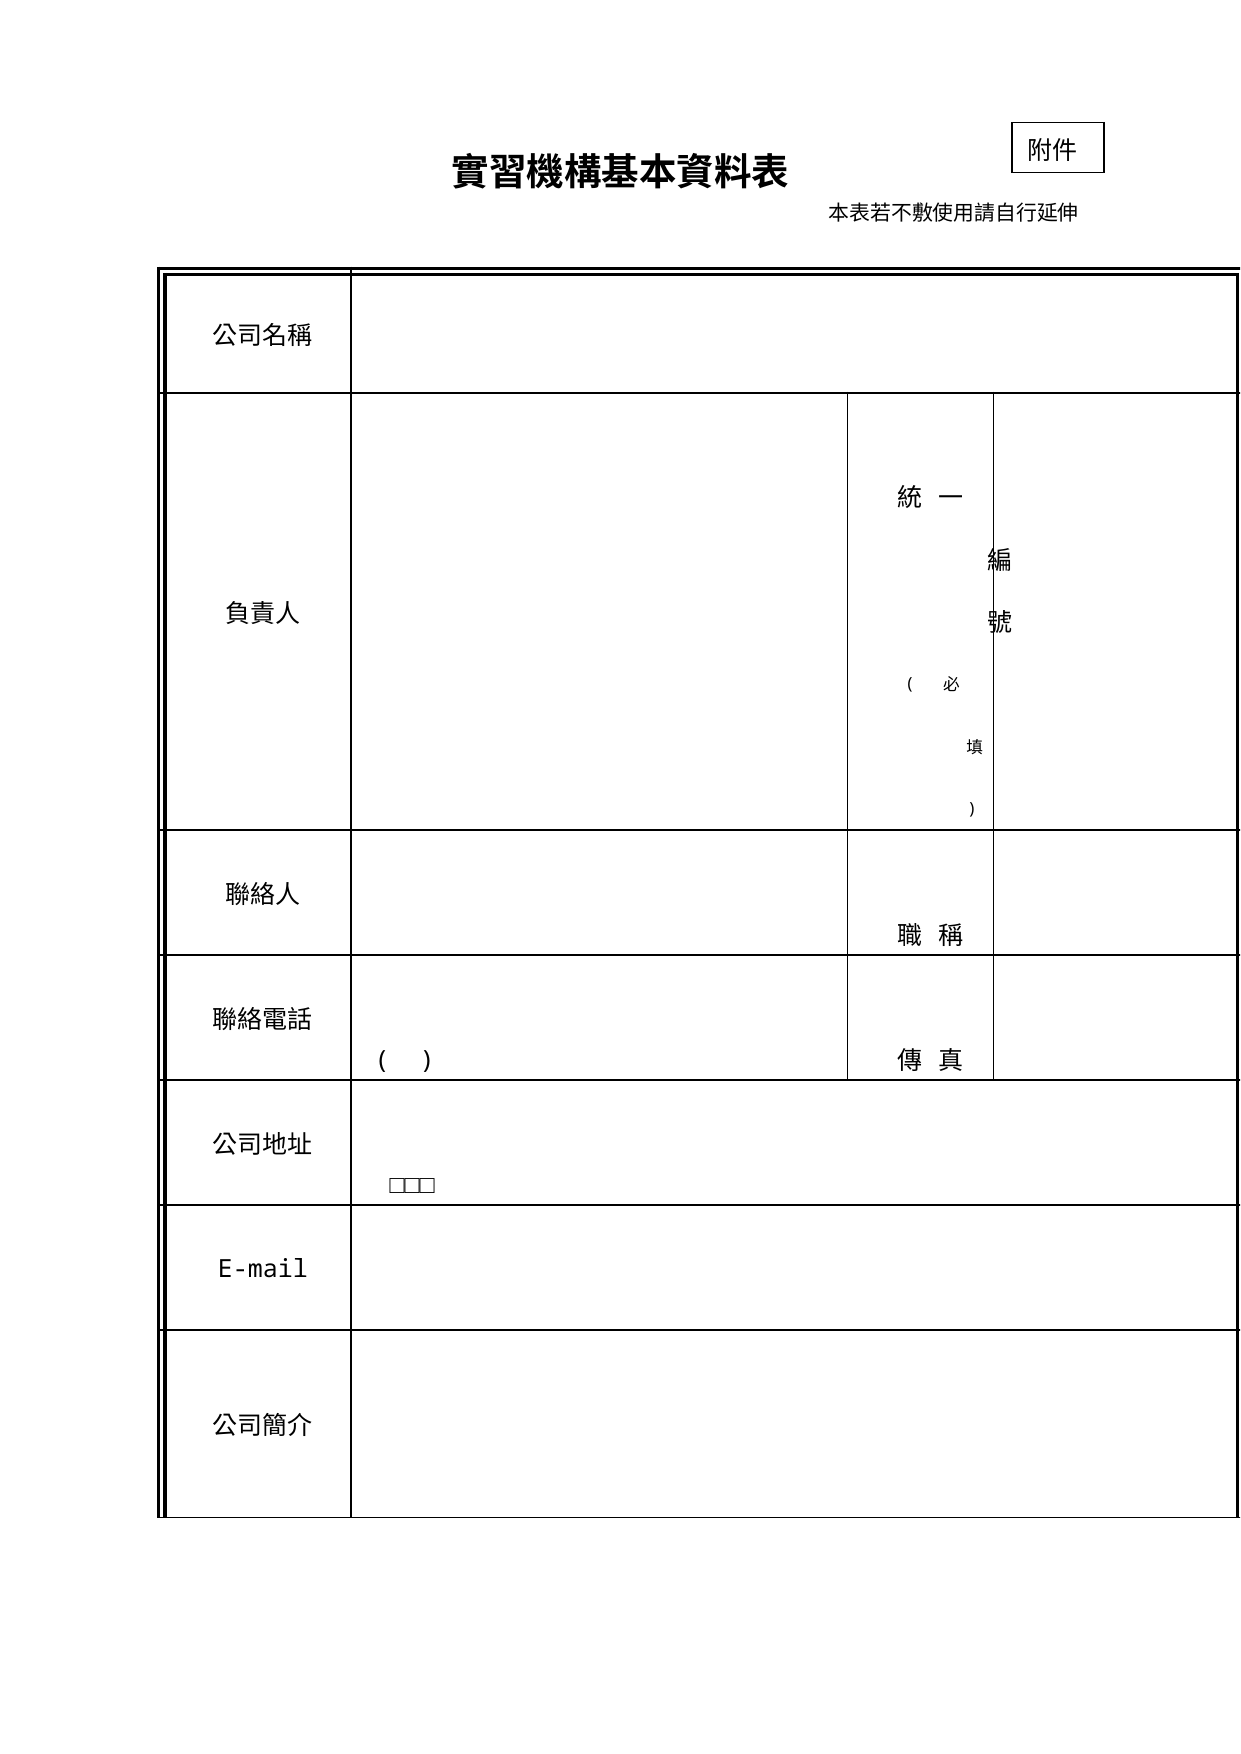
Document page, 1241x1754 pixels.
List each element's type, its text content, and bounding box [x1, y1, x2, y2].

table_cell 傳真 [848, 956, 993, 1079]
table_cell 聯絡電話 [167, 956, 350, 1079]
table_cell □□□ [352, 1081, 1236, 1204]
table_cell [994, 831, 1236, 954]
table_cell [352, 1206, 1236, 1329]
table_cell ( ) [352, 956, 847, 1079]
table_cell [352, 831, 847, 954]
table_cell [352, 394, 847, 829]
table_header [352, 276, 1236, 392]
table_cell 負責人 [167, 394, 350, 829]
text 實習機構基本資料表 [1013, 123, 1103, 172]
table_cell [994, 956, 1236, 1079]
table_cell 職稱 [848, 831, 993, 954]
table_cell 公司簡介 [167, 1331, 350, 1517]
text 本表若不敷使用請自行延伸 [162, 196, 1078, 226]
table_cell [994, 394, 1236, 829]
table_cell 統一編號 (必填) [848, 394, 993, 829]
text 附件 [1027, 131, 1088, 164]
table_cell 公司地址 [167, 1081, 350, 1204]
table_cell 聯絡人 [167, 831, 350, 954]
text 實習機構基本資料表 [162, 142, 1078, 196]
table_cell [352, 1331, 1236, 1517]
table_cell E-mail [167, 1206, 350, 1329]
table_header [352, 270, 1240, 392]
table_header 公司名稱 [162, 270, 350, 392]
